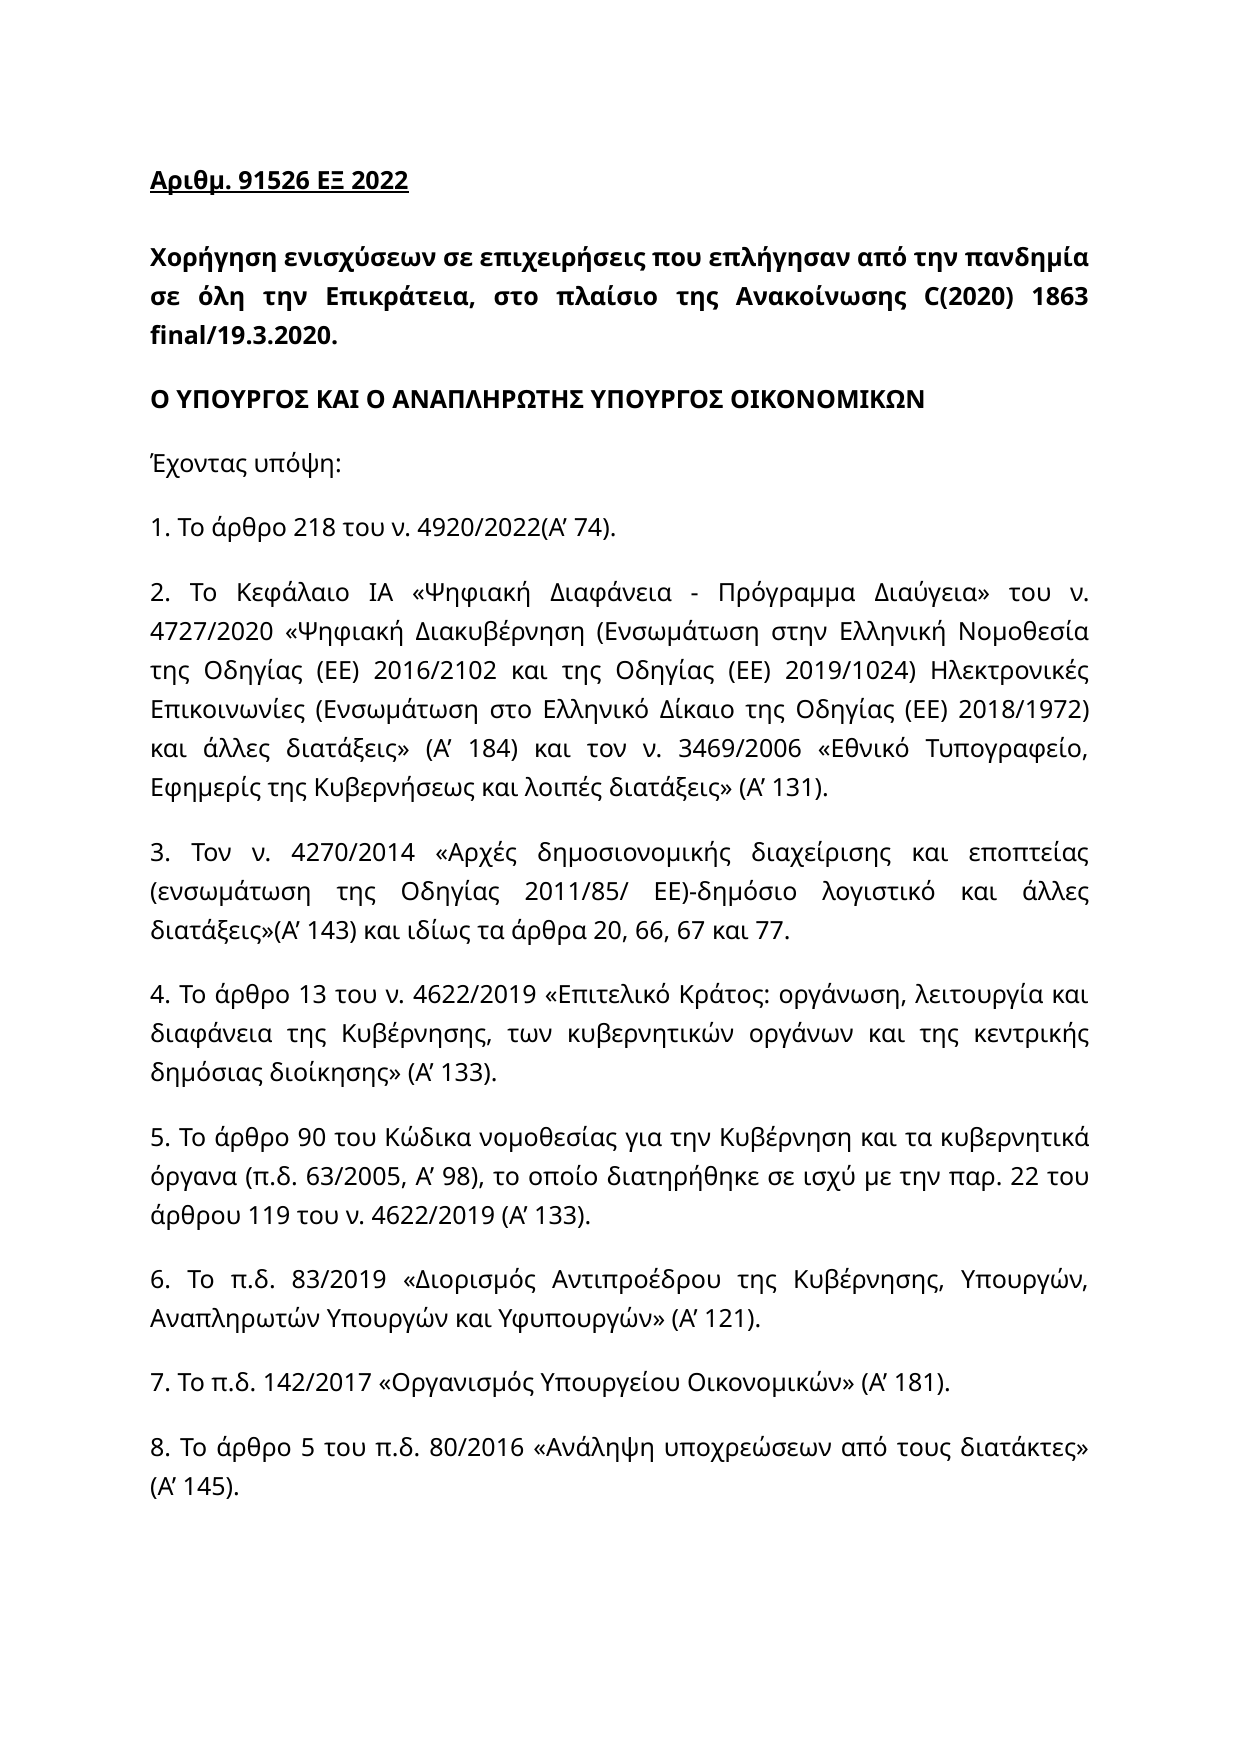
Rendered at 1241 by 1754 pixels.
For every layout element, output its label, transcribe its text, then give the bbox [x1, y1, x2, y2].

text 7. Το π.δ. 142/2017 «Οργανισμός Υπουργείου Οικονομικών» (Α’ 181). [150, 1365, 1090, 1399]
text 2. Το Κεφάλαιο ΙΑ «Ψηφιακή Διαφάνεια - Πρόγραμμα Διαύγεια» του ν. 4727/2020 «Ψηφιακή Διακυβέρνηση (Ενσωμάτωση στην Ελληνική Νομοθεσία της Οδηγίας (ΕΕ) 2016/2102 και της Οδηγίας (ΕΕ) 2019/1024) Ηλεκτρονικές Επικοινωνίες (Ενσωμάτωση στο Ελληνικό Δίκαιο της Οδηγίας (ΕΕ) 2018/1972) και άλλες διατάξεις» (Α’ 184) και τον ν. 3469/2006 «Εθνικό Τυπογραφείο, Εφημερίς της Κυβερνήσεως και λοιπές διατάξεις» (Α’ 131). [150, 574, 1090, 804]
text 3. Τον ν. 4270/2014 «Αρχές δημοσιονομικής διαχείρισης και εποπτείας (ενσωμάτωση της Οδηγίας 2011/85/ ΕΕ)-δημόσιο λογιστικό και άλλες διατάξεις»(Α’ 143) και ιδίως τα άρθρα 20, 66, 67 και 77. [150, 834, 1090, 947]
text Χορήγηση ενισχύσεων σε επιχειρήσεις που επλήγησαν από την πανδημία σε όλη την Επικράτεια, στο πλαίσιο της Ανακοίνωσης C(2020) 1863 final/19.3.2020. [150, 239, 1090, 352]
text 4. Το άρθρο 13 του ν. 4622/2019 «Επιτελικό Κράτος: οργάνωση, λειτουργία και διαφάνεια της Κυβέρνησης, των κυβερνητικών οργάνων και της κεντρικής δημόσιας διοίκησης» (Α’ 133). [150, 977, 1090, 1089]
text Έχοντας υπόψη: [150, 446, 1090, 480]
text 6. Το π.δ. 83/2019 «Διορισμός Αντιπροέδρου της Κυβέρνησης, Υπουργών, Αναπληρωτών Υπουργών και Υφυπουργών» (Α’ 121). [150, 1262, 1090, 1335]
text Ο ΥΠΟΥΡΓΟΣ ΚΑΙ Ο ΑΝΑΠΛΗΡΩΤΗΣ ΥΠΟΥΡΓΟΣ ΟΙΚΟΝΟΜΙΚΩΝ [150, 382, 1090, 416]
text 1. Το άρθρο 218 του ν. 4920/2022(Α’ 74). [150, 510, 1090, 544]
text 8. Το άρθρο 5 του π.δ. 80/2016 «Ανάληψη υποχρεώσεων από τους διατάκτες» (Α’ 145). [150, 1429, 1090, 1502]
title Αριθμ. 91526 ΕΞ 2022 [150, 162, 1090, 197]
text 5. Το άρθρο 90 του Κώδικα νομοθεσίας για την Κυβέρνηση και τα κυβερνητικά όργανα (π.δ. 63/2005, Α’ 98), το οποίο διατηρήθηκε σε ισχύ με την παρ. 22 του άρθρου 119 του ν. 4622/2019 (Α’ 133). [150, 1119, 1090, 1232]
